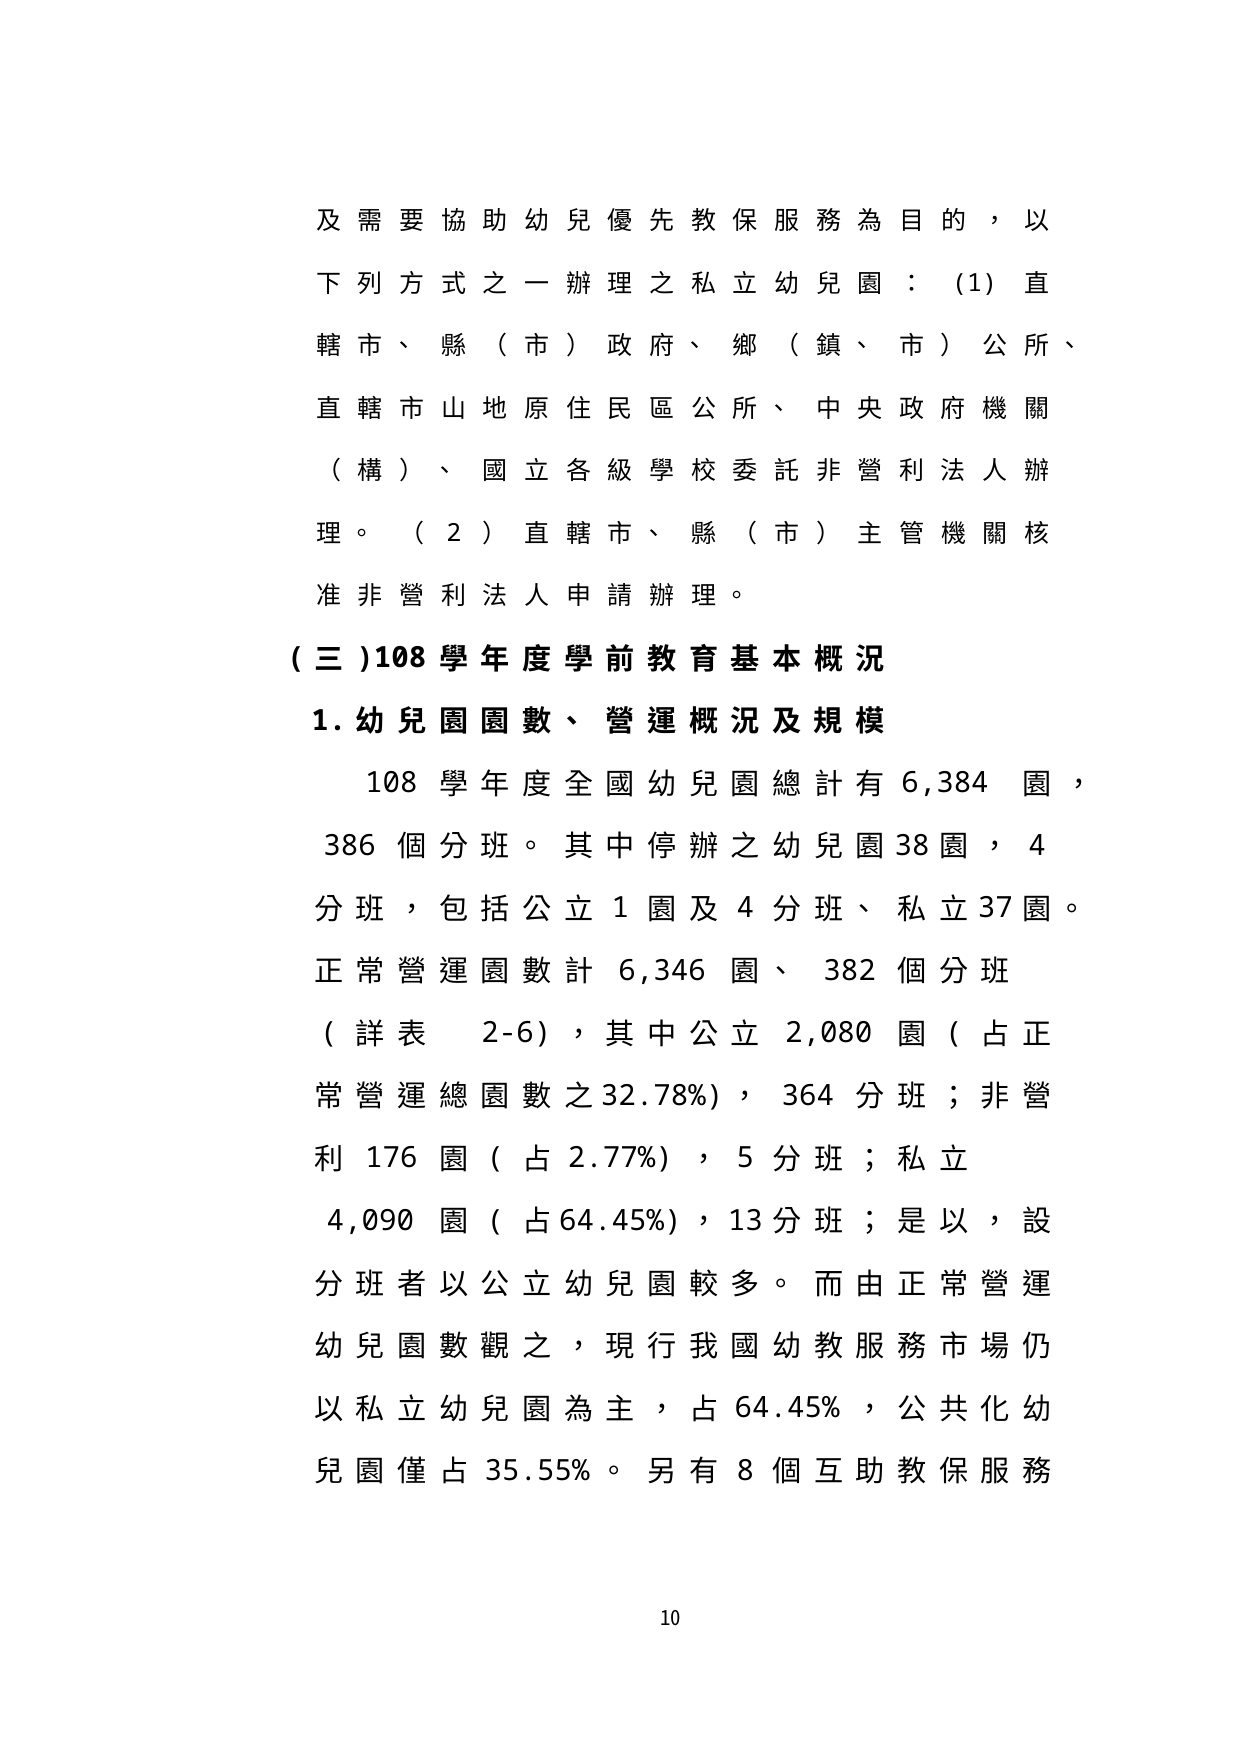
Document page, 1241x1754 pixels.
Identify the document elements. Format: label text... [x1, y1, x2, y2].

text (三)108學年度學前教育基本概況 [242, 615, 1058, 677]
text 108學年度全國幼兒園總計有6,384 園，386個分班。其中停辦之幼兒園38園，4分班，包括公立1園及4分班、私立37園。正常營運園數計6,346園、382個分班(詳表 2-6)，其中公立2,080園(占正常營運總園數之32.78%)，364分班；非營利176園(占2.77%)，5分班；私立4,090園(占64.45%)，13分班；是以，設分班者以公立幼兒園較多。而由正常營運幼兒園數觀之，現行我國幼教服務市場仍以私立幼兒園為主，占64.45%，公共化幼兒園僅占35.55%。另有8個互助教保服務中心，皆正常營運。 [271, 740, 1058, 1490]
text 1.幼兒園園數、營運概況及規模 [271, 677, 1058, 740]
text 4.依非營利幼兒園實施辦法第2條規定，非營利幼兒園係指協助家庭育兒與家長安心就業、促進幼兒健康成長、推廣優質平價及需要協助幼兒優先教保服務為目的，以下列方式之一辦理之私立幼兒園：(1)直轄市、縣（市）政府、鄉（鎮、市）公所、直轄市山地原住民區公所、中央政府機關（構）、國立各級學校委託非營利法人辦理。（2）直轄市、縣（市）主管機關核准非營利法人申請辦理。 [259, 177, 1058, 615]
